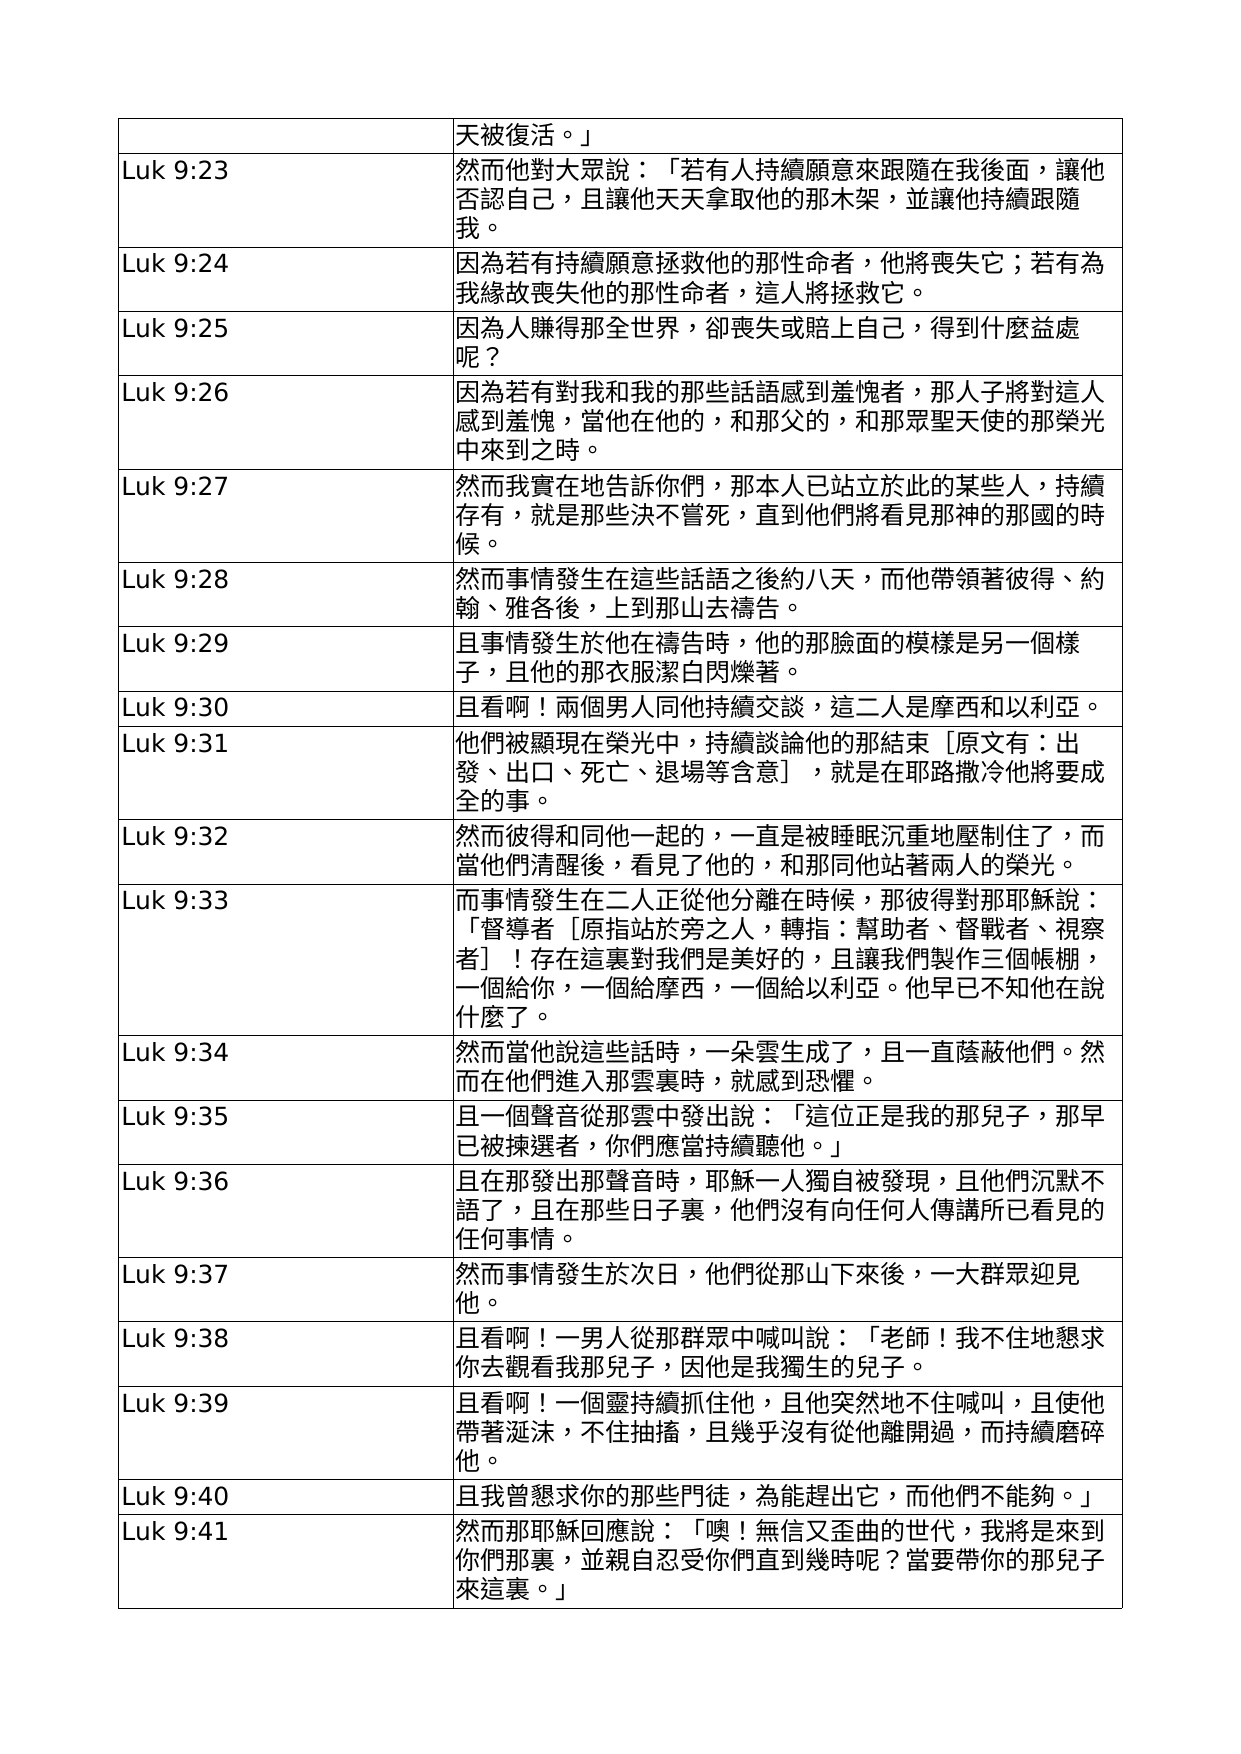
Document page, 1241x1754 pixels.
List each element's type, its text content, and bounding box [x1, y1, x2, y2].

table_cell 因為人賺得那全世界，卻喪失或賠上自己，得到什麼益處呢？ [454, 312, 1122, 375]
table_cell 然而他對大眾說：「若有人持續願意來跟隨在我後面，讓他否認自己，且讓他天天拿取他的那木架，並讓他持續跟隨我。 [454, 154, 1122, 247]
table_cell 因為若有持續願意拯救他的那性命者，他將喪失它；若有為我緣故喪失他的那性命者，這人將拯救它。 [454, 248, 1122, 311]
table_cell Luk 9:30 [119, 692, 453, 726]
table_cell 然而我實在地告訴你們，那本人已站立於此的某些人，持續存有，就是那些決不嘗死，直到他們將看見那神的那國的時候。 [454, 470, 1122, 562]
table_cell Luk 9:41 [119, 1515, 453, 1608]
table_cell 然而事情發生於次日，他們從那山下來後，一大群眾迎見他。 [454, 1258, 1122, 1321]
table_cell Luk 9:26 [119, 376, 453, 469]
table_cell 然而彼得和同他一起的，一直是被睡眠沉重地壓制住了，而當他們清醒後，看見了他的，和那同他站著兩人的榮光。 [454, 820, 1122, 883]
table_cell 且看啊！兩個男人同他持續交談，這二人是摩西和以利亞。 [454, 692, 1122, 726]
table_cell Luk 9:36 [119, 1165, 453, 1257]
table_cell 然而事情發生在這些話語之後約八天，而他帶領著彼得、約翰、雅各後，上到那山去禱告。 [454, 563, 1122, 626]
table_cell Luk 9:39 [119, 1387, 453, 1479]
table_cell 且看啊！一個靈持續抓住他，且他突然地不住喊叫，且使他帶著涎沫，不住抽搐，且幾乎沒有從他離開過，而持續磨碎他。 [454, 1387, 1122, 1479]
table_cell Luk 9:25 [119, 312, 453, 375]
table_cell Luk 9:27 [119, 470, 453, 562]
table_cell 然而那耶穌回應說：「噢！無信又歪曲的世代，我將是來到你們那裏，並親自忍受你們直到幾時呢？當要帶你的那兒子來這裏。」 [454, 1515, 1122, 1608]
table_cell Luk 9:23 [119, 154, 453, 247]
table_cell [119, 119, 453, 153]
table_cell Luk 9:35 [119, 1101, 453, 1164]
table_cell Luk 9:33 [119, 885, 453, 1035]
table_cell Luk 9:40 [119, 1480, 453, 1514]
table_cell Luk 9:24 [119, 248, 453, 311]
table_cell Luk 9:28 [119, 563, 453, 626]
table_cell Luk 9:38 [119, 1322, 453, 1386]
table_cell Luk 9:37 [119, 1258, 453, 1321]
table_cell 天被復活。」 [454, 119, 1122, 153]
table_cell 且在那發出那聲音時，耶穌一人獨自被發現，且他們沉默不語了，且在那些日子裏，他們沒有向任何人傳講所已看見的任何事情。 [454, 1165, 1122, 1257]
table_cell Luk 9:31 [119, 727, 453, 819]
table_cell 且我曾懇求你的那些門徒，為能趕出它，而他們不能夠。」 [454, 1480, 1122, 1514]
table_cell Luk 9:34 [119, 1036, 453, 1099]
table_cell Luk 9:32 [119, 820, 453, 883]
table_cell 然而當他說這些話時，一朵雲生成了，且一直蔭蔽他們。然而在他們進入那雲裏時，就感到恐懼。 [454, 1036, 1122, 1099]
table_cell 而事情發生在二人正從他分離在時候，那彼得對那耶穌說：「督導者［原指站於旁之人，轉指：幫助者、督戰者、視察者］！存在這裏對我們是美好的，且讓我們製作三個帳棚，一個給你，一個給摩西，一個給以利亞。他早已不知他在說什麼了。 [454, 885, 1122, 1035]
table_cell Luk 9:29 [119, 627, 453, 691]
table_cell 他們被顯現在榮光中，持續談論他的那結束［原文有：出發、出口、死亡、退場等含意］，就是在耶路撒冷他將要成全的事。 [454, 727, 1122, 819]
table_cell 且事情發生於他在禱告時，他的那臉面的模樣是另一個樣子，且他的那衣服潔白閃爍著。 [454, 627, 1122, 691]
table_cell 且一個聲音從那雲中發出說：「這位正是我的那兒子，那早已被揀選者，你們應當持續聽他。」 [454, 1101, 1122, 1164]
table_cell 因為若有對我和我的那些話語感到羞愧者，那人子將對這人感到羞愧，當他在他的，和那父的，和那眾聖天使的那榮光中來到之時。 [454, 376, 1122, 469]
table_cell 且看啊！一男人從那群眾中喊叫說：「老師！我不住地懇求你去觀看我那兒子，因他是我獨生的兒子。 [454, 1322, 1122, 1386]
